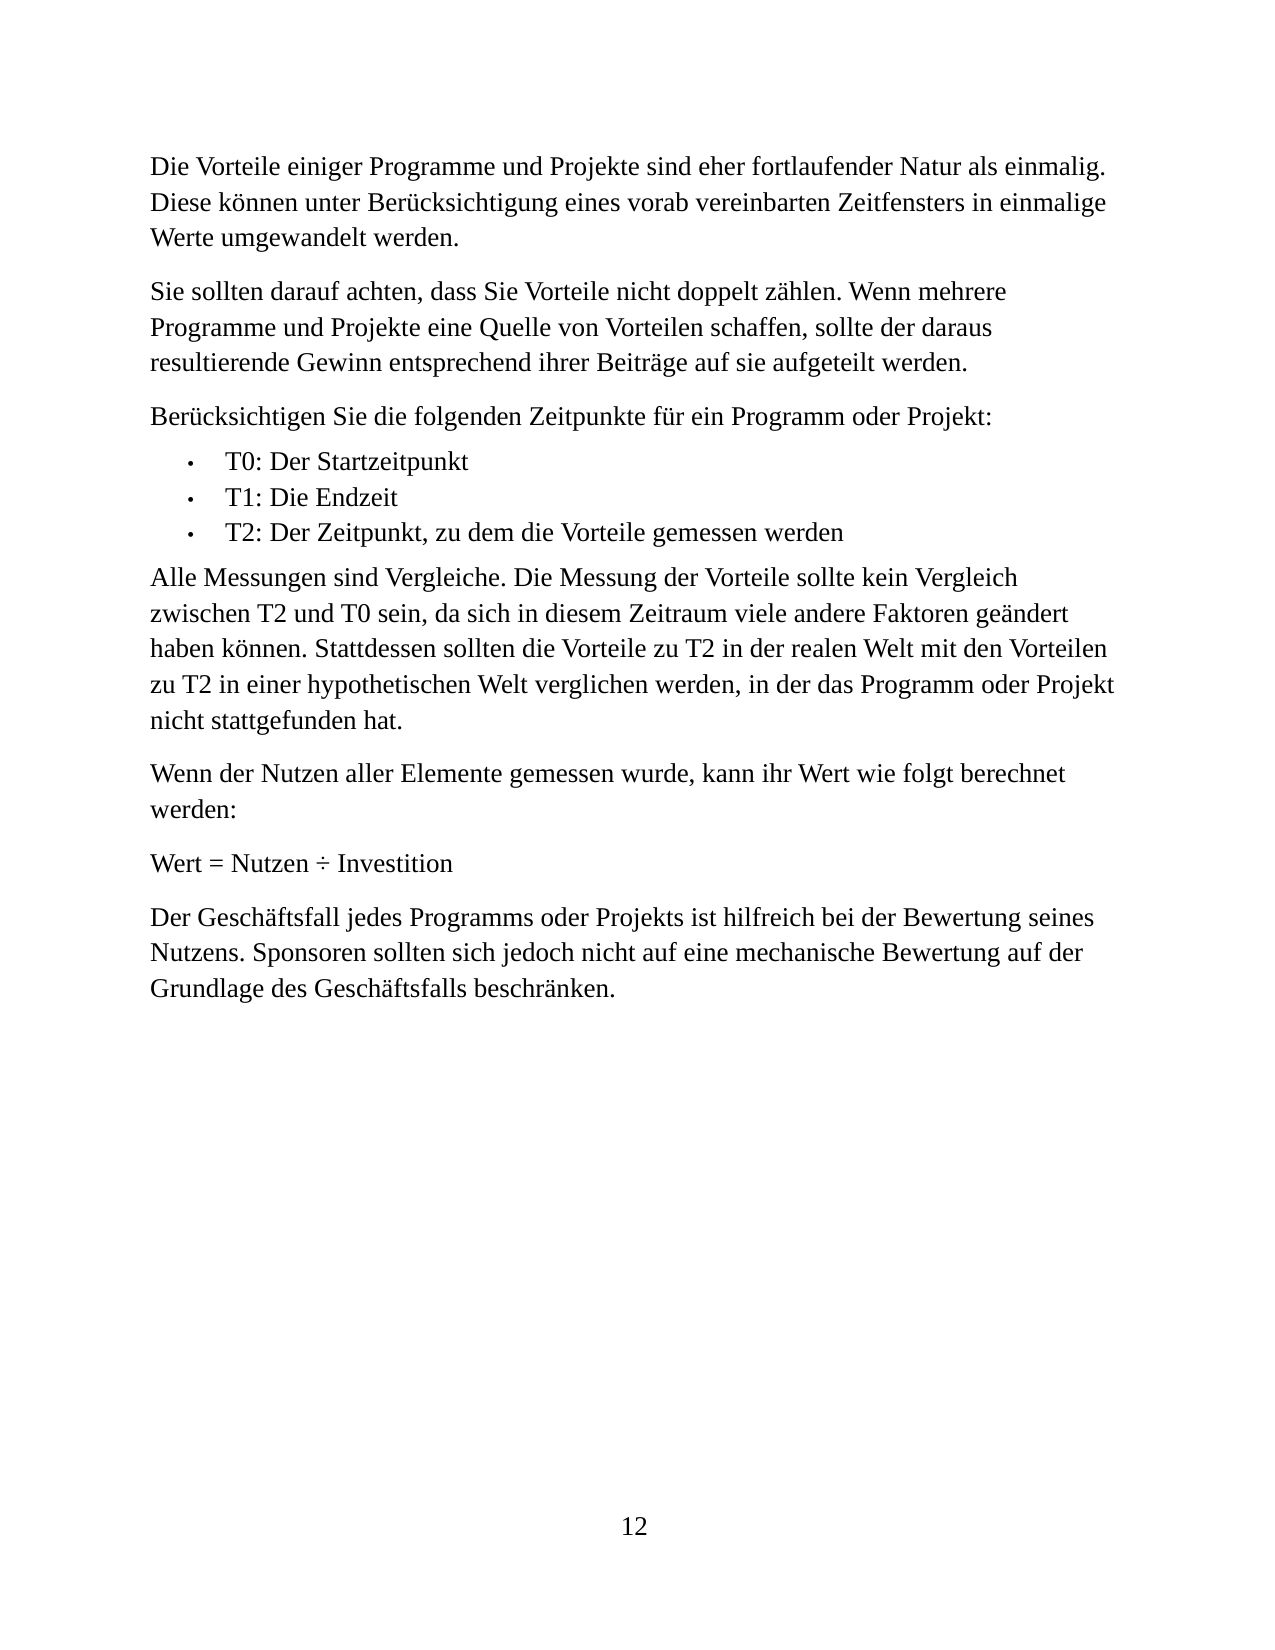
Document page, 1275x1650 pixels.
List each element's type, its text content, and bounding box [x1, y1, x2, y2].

text Sie sollten darauf achten, dass Sie Vorteile nicht doppelt zählen. Wenn mehrere Programme und Projekte eine Quelle von Vorteilen schaffen, sollte der daraus resultierende Gewinn entsprechend ihrer Beiträge auf sie aufgeteilt werden. [150, 275, 1125, 378]
list T0: Der Startzeitpunkt [187, 445, 1125, 476]
text Alle Messungen sind Vergleiche. Die Messung der Vorteile sollte kein Vergleich zwischen T2 und T0 sein, da sich in diesem Zeitraum viele andere Faktoren geändert haben können. Stattdessen sollten die Vorteile zu T2 in der realen Welt mit den Vorteilen zu T2 in einer hypothetischen Welt verglichen werden, in der das Programm oder Projekt nicht stattgefunden hat. [150, 561, 1125, 735]
list T1: Die Endzeit [187, 481, 1125, 512]
text Der Geschäftsfall jedes Programms oder Projekts ist hilfreich bei der Bewertung seines Nutzens. Sponsoren sollten sich jedoch nicht auf eine mechanische Bewertung auf der Grundlage des Geschäftsfalls beschränken. [150, 901, 1125, 1003]
text Wert = Nutzen ÷ Investition [150, 847, 1125, 878]
list T2: Der Zeitpunkt, zu dem die Vorteile gemessen werden [187, 516, 1125, 547]
text Berücksichtigen Sie die folgenden Zeitpunkte für ein Programm oder Projekt: [150, 400, 1125, 431]
text Die Vorteile einiger Programme und Projekte sind eher fortlaufender Natur als einmalig. Diese können unter Berücksichtigung eines vorab vereinbarten Zeitfensters in einmalige Werte umgewandelt werden. [150, 150, 1125, 253]
text Wenn der Nutzen aller Elemente gemessen wurde, kann ihr Wert wie folgt berechnet werden: [150, 758, 1125, 824]
